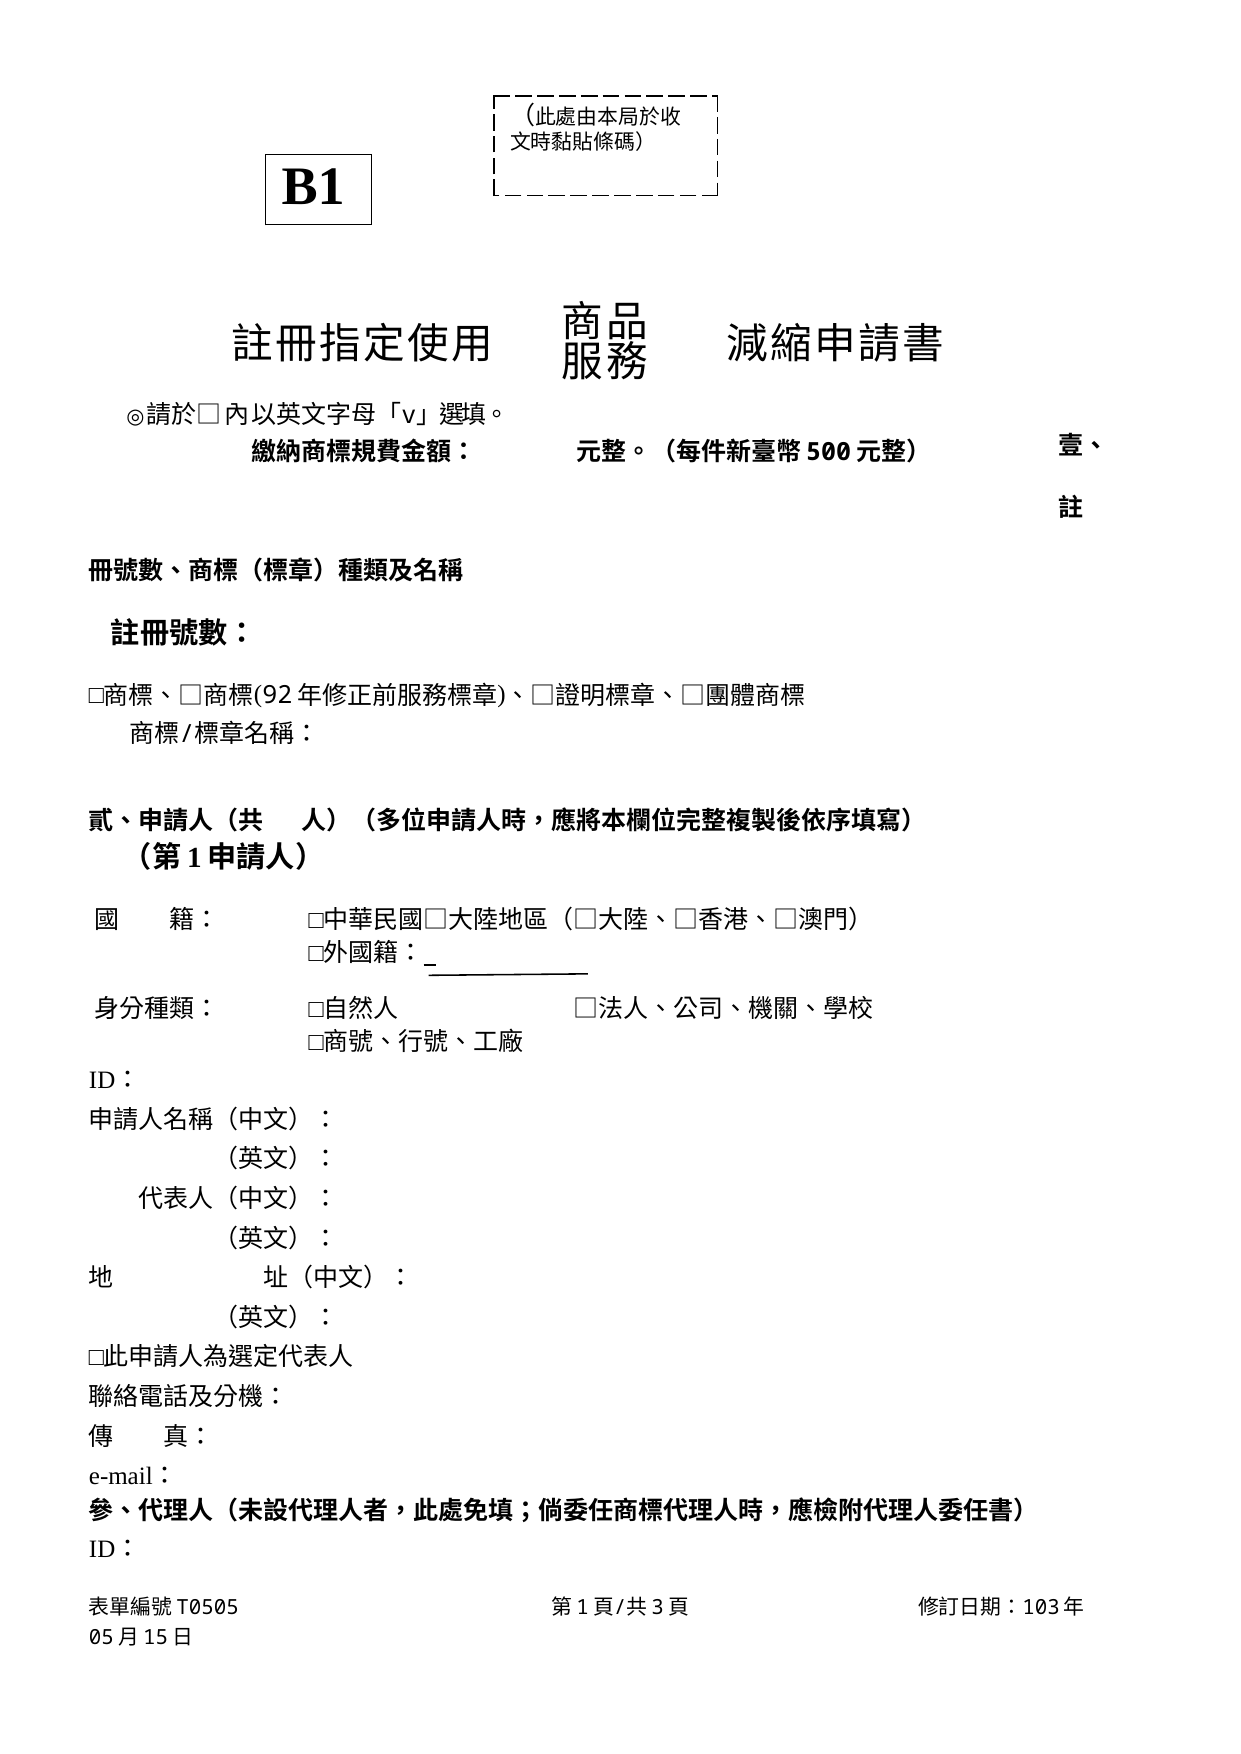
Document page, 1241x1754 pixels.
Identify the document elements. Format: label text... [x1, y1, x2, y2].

table_cell 身分種類： [92, 990, 276, 1057]
text （第1申請人） [89, 839, 1122, 875]
text 代表人（中文）： [89, 1176, 1092, 1215]
text 註冊號數： [89, 589, 1092, 652]
text （英文）： [89, 1294, 1092, 1334]
text 傳 真： [89, 1413, 1092, 1453]
text 繳納商標規費金額： 元整。（每件新臺幣500元整） [151, 431, 1058, 467]
text 壹、註冊號數、商標（標章）種類及名稱 [89, 402, 1092, 589]
text □商標、□商標(92年修正前服務標章)、□證明標章、□團體商標 [89, 652, 1092, 714]
text （英文）： [89, 1136, 1092, 1176]
text 商標/標章名稱： [89, 714, 1092, 750]
text 申請人名稱（中文）： [89, 1097, 1092, 1136]
text 地 址（中文）： [89, 1255, 1092, 1294]
text ID： [89, 1057, 1092, 1097]
table_header □中華民國□大陸地區（□大陸、□香港、□澳門） □外國籍： [276, 902, 1068, 990]
text 減縮申請書 [666, 310, 1058, 371]
table_cell □自然人 □法人、公司、機關、學校 □商號、行號、工廠 [276, 990, 1068, 1057]
text （英文）： [89, 1215, 1092, 1255]
text 參、代理人（未設代理人者，此處免填；倘委任商標代理人時，應檢附代理人委任書） [89, 1492, 1092, 1526]
text 貳、申請人（共 人）（多位申請人時，應將本欄位完整複製後依序填寫） [89, 777, 1092, 839]
text ◎請於□內以英文字母「v」選填。 [126, 395, 1058, 431]
text □此申請人為選定代表人 [89, 1334, 1092, 1374]
text （此處由本局於收 文時黏貼條碼） [510, 104, 702, 154]
text ID： [89, 1526, 1092, 1565]
text 聯絡電話及分機： [89, 1374, 1092, 1413]
text B1 [281, 162, 356, 214]
text e-mail： [89, 1453, 1092, 1492]
text 註冊指定使用 [117, 310, 545, 371]
table_header 國 籍： [92, 902, 276, 990]
text 商品服務 [561, 305, 649, 384]
